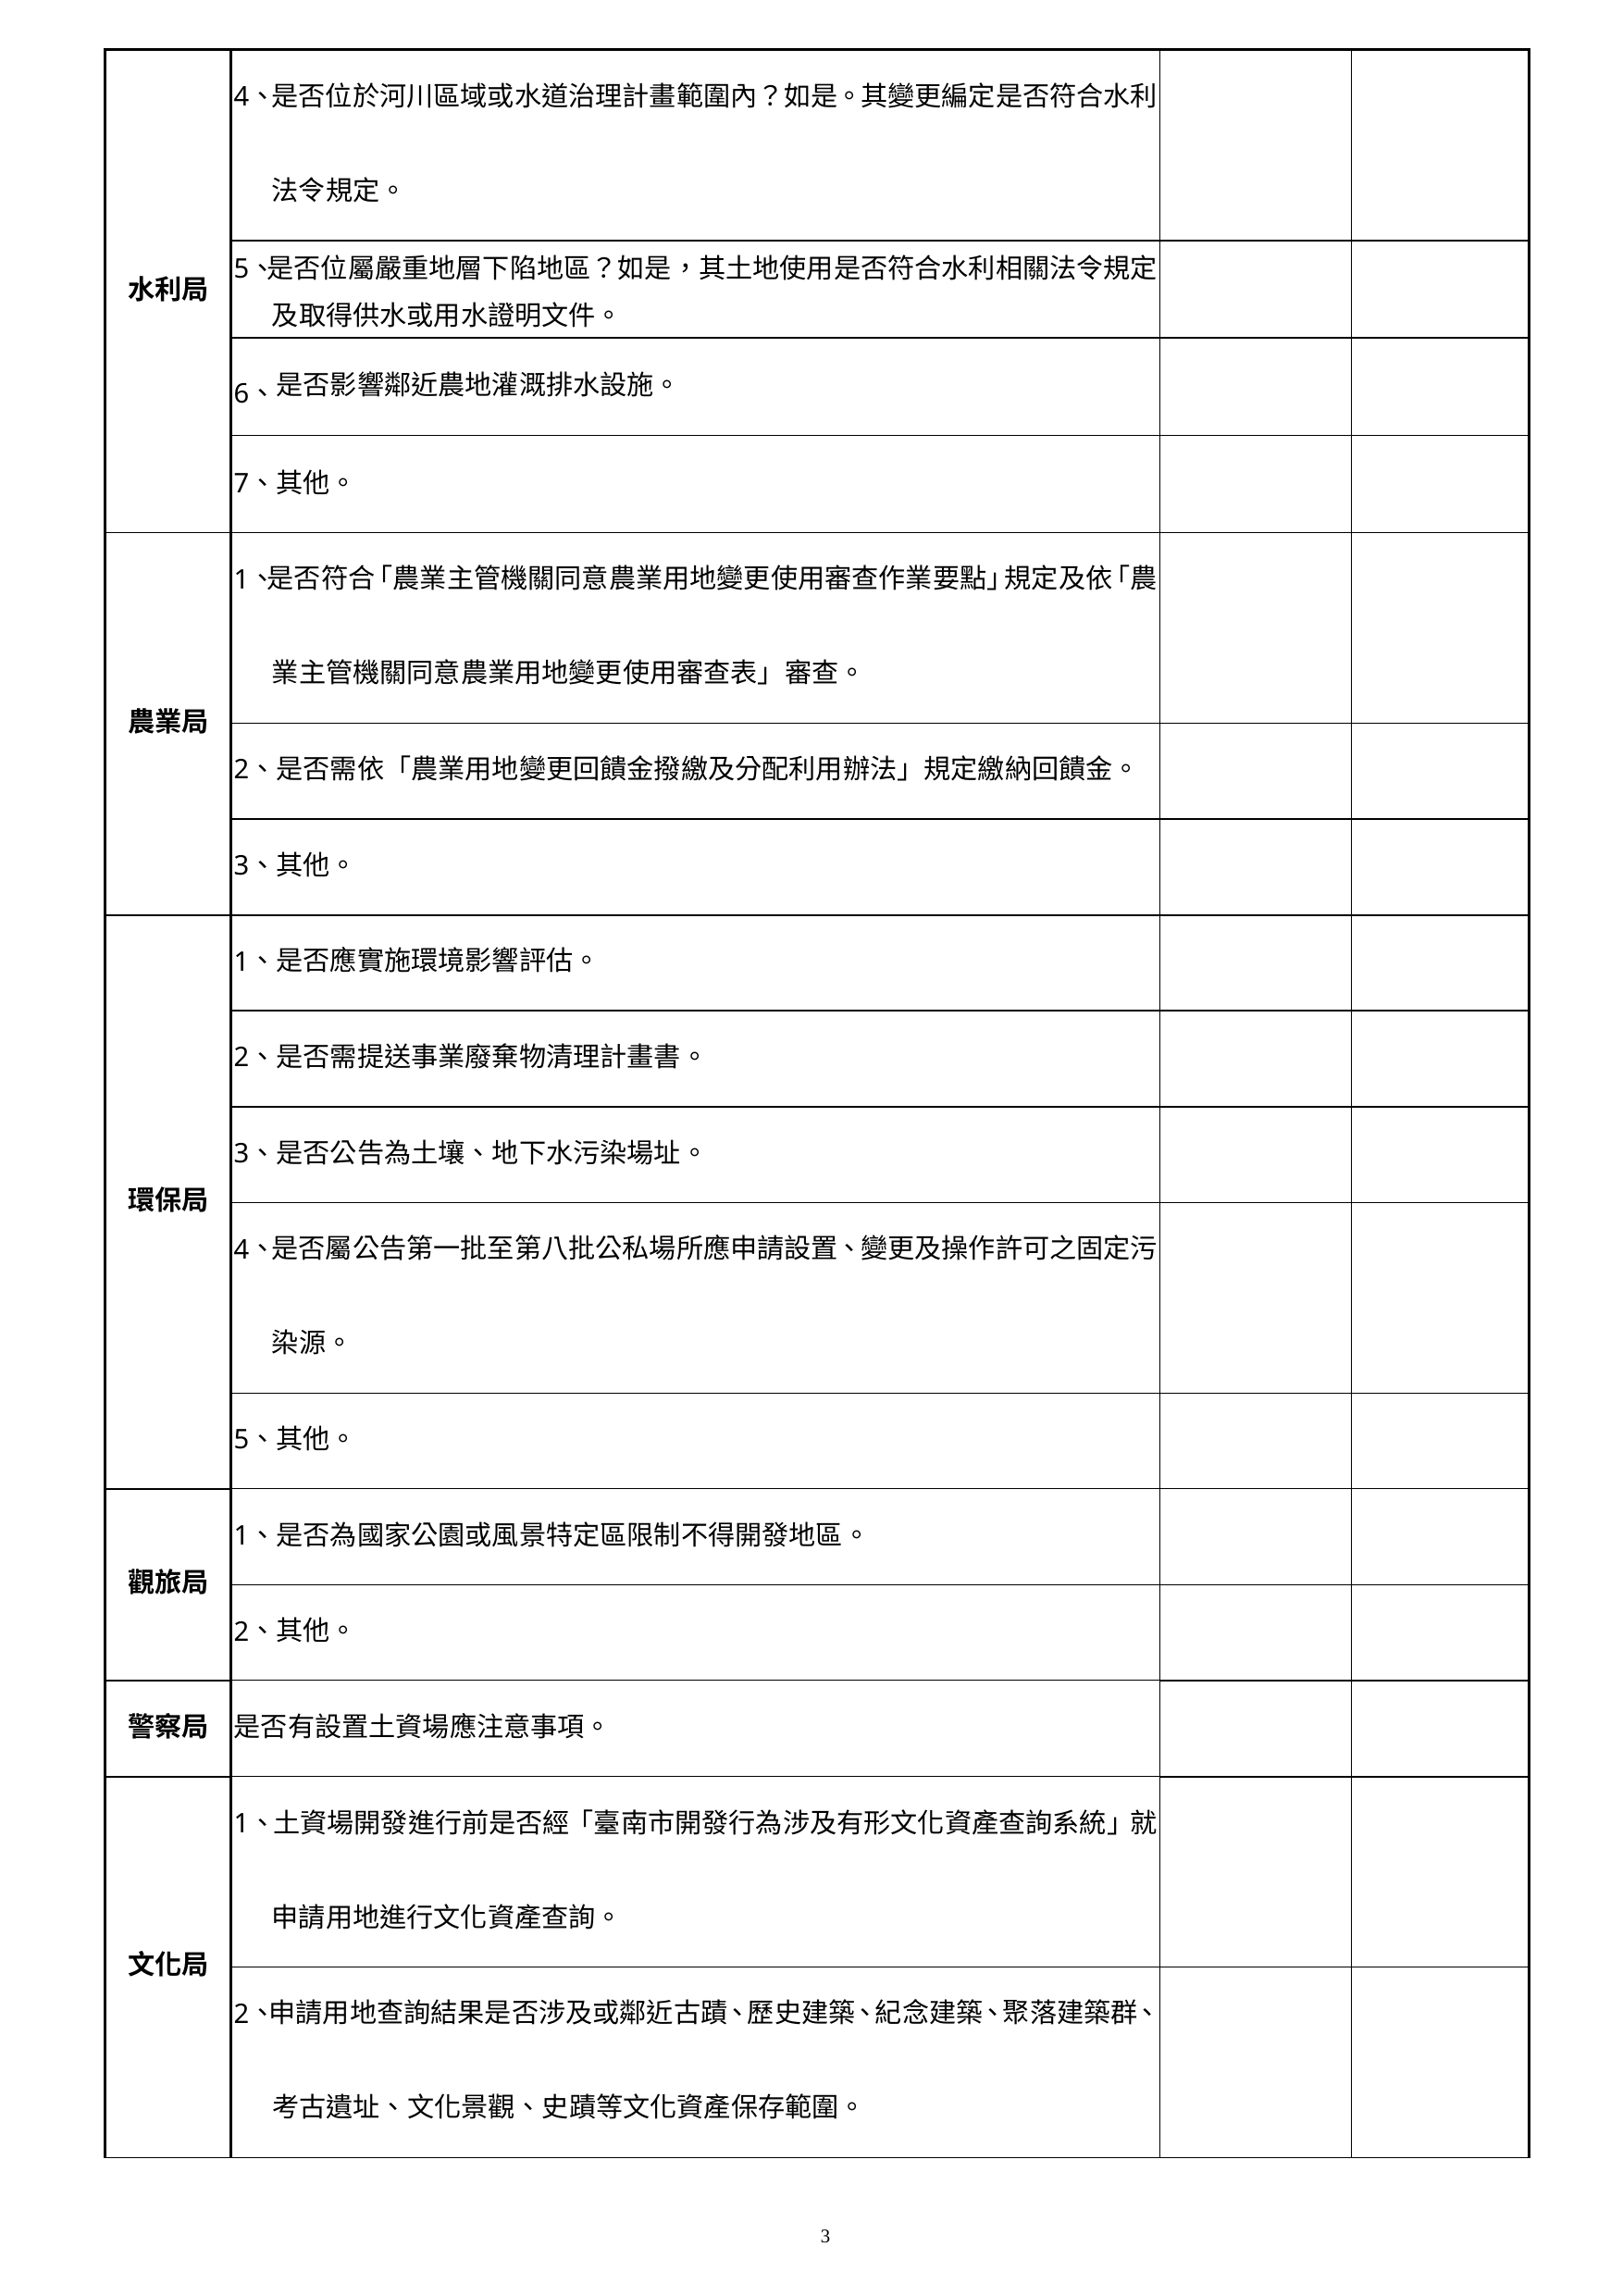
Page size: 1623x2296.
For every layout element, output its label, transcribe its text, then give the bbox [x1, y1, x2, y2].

table_cell [1352, 1967, 1528, 2157]
table_cell 警察局 [106, 1682, 229, 1776]
table_cell [1160, 1394, 1351, 1488]
table_cell [1352, 1011, 1528, 1106]
table_cell [1352, 1203, 1528, 1392]
table_cell [1160, 436, 1351, 532]
table_header 水利局 [106, 51, 229, 532]
table_cell 4、是否屬公告第一批至第八批公私場所應申請設置、變更及操作許可之固定污染源。 [232, 1203, 1159, 1392]
table_cell [1160, 242, 1351, 337]
table_cell 5、是否位屬嚴重地層下陷地區？如是，其土地使用是否符合水利相關法令規定及取得供水或用水證明文件。 [232, 242, 1159, 337]
table_cell [1352, 533, 1528, 723]
table_cell 7、其他。 [232, 436, 1159, 532]
table_cell 5、其他。 [232, 1394, 1159, 1488]
table_cell 2、申請用地查詢結果是否涉及或鄰近古蹟、歷史建築、紀念建築、聚落建築群、考古遺址、文化景觀、史蹟等文化資產保存範圍。 [232, 1967, 1159, 2157]
table_cell [1160, 1967, 1351, 2157]
table_cell [1352, 436, 1528, 532]
table_cell [1352, 242, 1528, 337]
table_cell [1352, 1394, 1528, 1488]
table_cell 觀旅局 [106, 1490, 229, 1680]
table_cell [1160, 1108, 1351, 1202]
table_cell [1160, 724, 1351, 818]
table_cell 3、其他。 [232, 820, 1159, 914]
table_cell [1352, 724, 1528, 818]
table_cell 環保局 [106, 916, 229, 1488]
table_cell [1352, 1108, 1528, 1202]
table_cell [1160, 1203, 1351, 1392]
table_cell 文化局 [106, 1778, 229, 2157]
table_cell 農業局 [106, 533, 229, 914]
table_cell 1、是否應實施環境影響評估。 [232, 916, 1159, 1010]
table_cell 1、是否為國家公園或風景特定區限制不得開發地區。 [232, 1489, 1159, 1584]
table_cell [1352, 1778, 1528, 1967]
table_cell [1160, 1682, 1351, 1776]
table_cell 是否有設置土資場應注意事項。 [232, 1681, 1159, 1776]
table_cell [1352, 339, 1528, 434]
table_cell [1160, 1011, 1351, 1106]
table_cell [1160, 820, 1351, 914]
table_cell [1352, 1682, 1528, 1776]
table_cell [1352, 820, 1528, 914]
table_header [1160, 51, 1351, 240]
table_cell [1160, 1778, 1351, 1967]
table_header [1352, 51, 1528, 240]
table_cell [1160, 916, 1351, 1010]
table_cell 1、土資場開發進行前是否經「臺南市開發行為涉及有形文化資產查詢系統」就申請用地進行文化資產查詢。 [232, 1777, 1159, 1967]
table_cell [1352, 1489, 1528, 1584]
table_cell 3、是否公告為土壤、地下水污染場址。 [232, 1108, 1159, 1202]
table_cell [1160, 1585, 1351, 1680]
table_cell [1352, 1585, 1528, 1680]
table_cell 2、是否需依「農業用地變更回饋金撥繳及分配利用辦法」規定繳納回饋金。 [232, 724, 1159, 818]
table_cell [1160, 1489, 1351, 1584]
table_cell 2、其他。 [232, 1585, 1159, 1680]
table_cell [1160, 339, 1351, 434]
table_cell 1、是否符合「農業主管機關同意農業用地變更使用審查作業要點」規定及依「農業主管機關同意農業用地變更使用審查表」審查。 [232, 533, 1159, 723]
table_cell [1160, 533, 1351, 723]
table_cell [1352, 916, 1528, 1010]
table_header 4、是否位於河川區域或水道治理計畫範圍內？如是。其變更編定是否符合水利法令規定。 [232, 51, 1159, 240]
table_cell 2、是否需提送事業廢棄物清理計畫書。 [232, 1011, 1159, 1106]
table_cell 6、是否影響鄰近農地灌溉排水設施。 [232, 339, 1159, 434]
